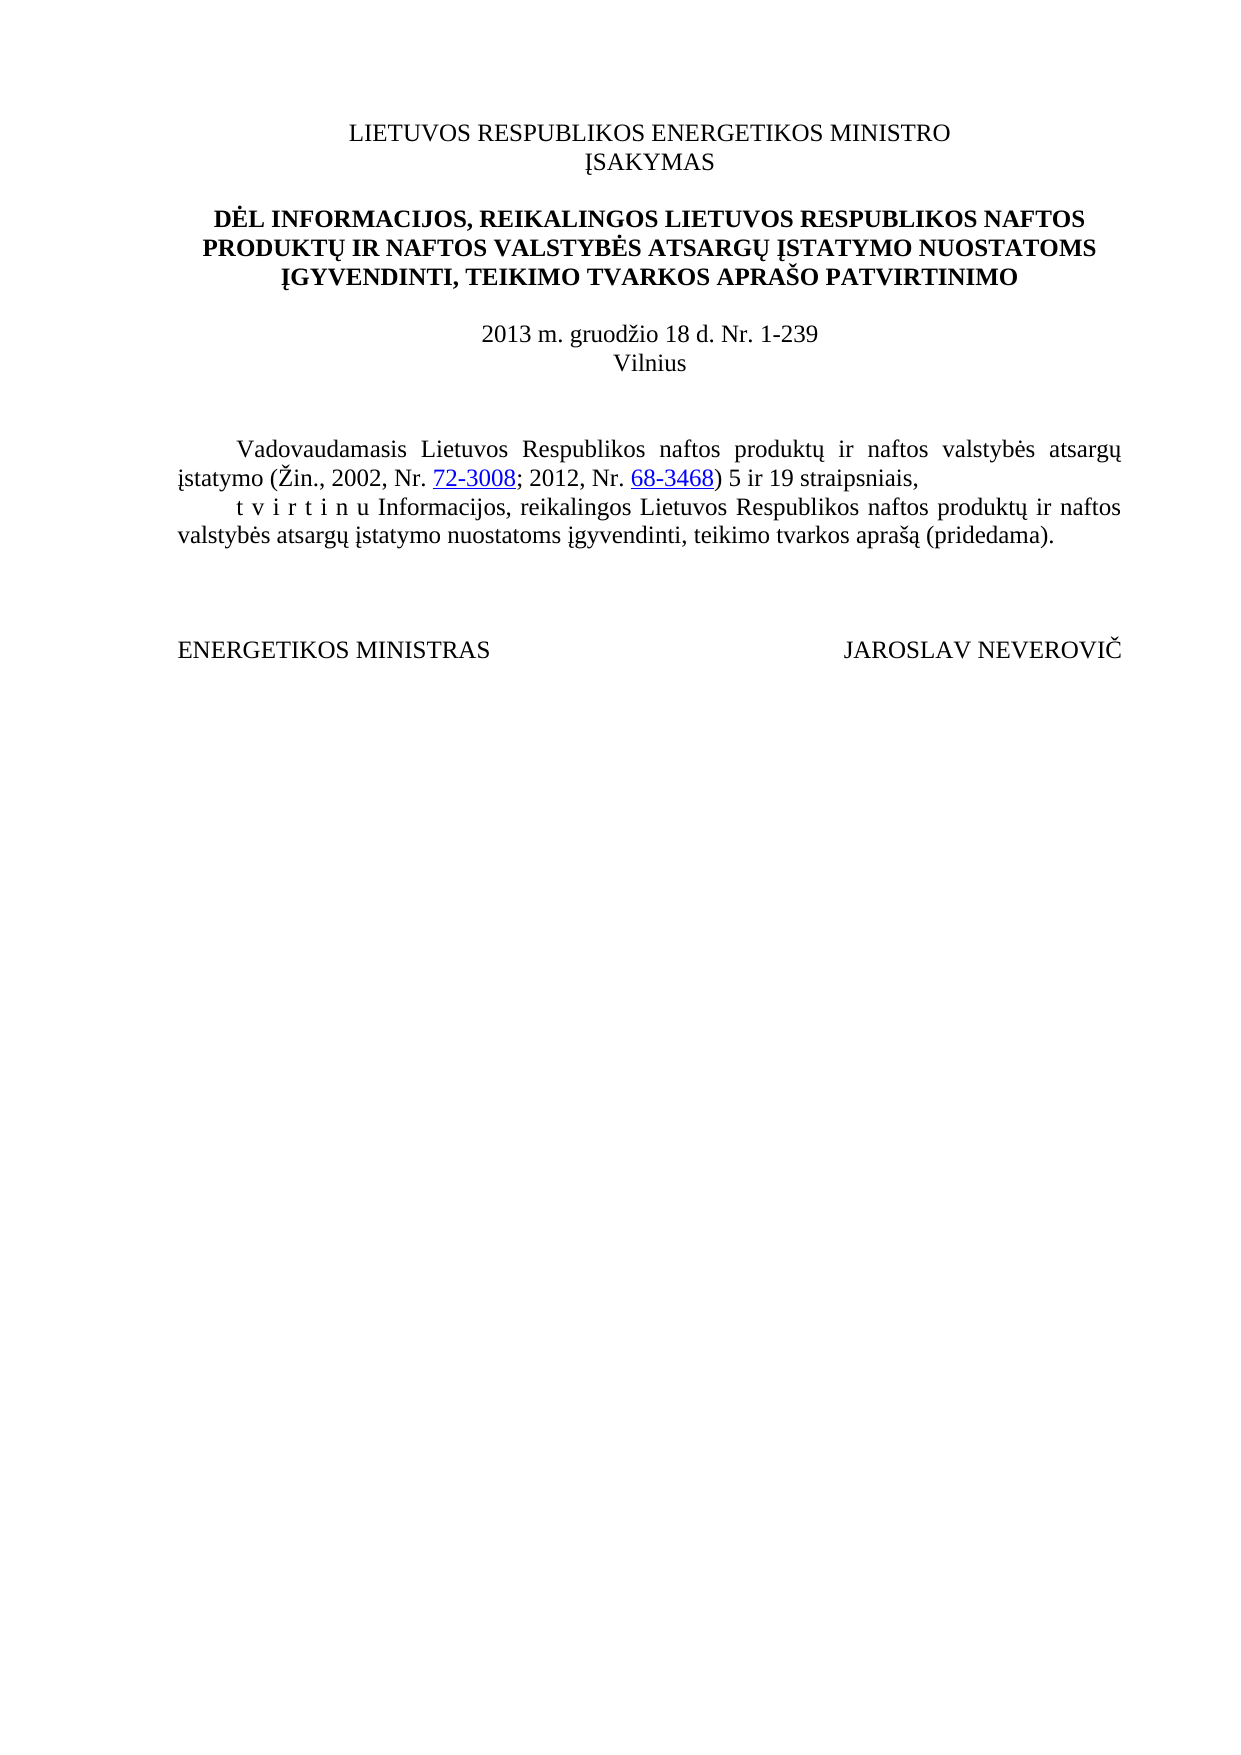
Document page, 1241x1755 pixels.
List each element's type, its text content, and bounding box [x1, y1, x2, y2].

text Vadovaudamasis Lietuvos Respublikos naftos produktų ir naftos valstybės atsargų įstatymo (Žin., 2002, Nr. 72-3008; 2012, Nr. 68-3468) 5 ir 19 straipsniais, [177, 434, 1122, 492]
text LIETUVOS RESPUBLIKOS ENERGETIKOS MINISTRO [177, 118, 1122, 147]
text t v i r t i n u Informacijos, reikalingos Lietuvos Respublikos naftos produktų ir naftos valstybės atsargų įstatymo nuostatoms įgyvendinti, teikimo tvarkos aprašą (pridedama). [177, 492, 1122, 549]
text įsakymas [177, 147, 1122, 176]
text DĖL INFORMACIJOS, REIKALINGOS LIETUVOS RESPUBLIKOS NAFTOS PRODUKTŲ IR NAFTOS VALSTYBĖS ATSARGŲ ĮSTATYMO NUOSTATOMS ĮGYVENDINTI, TEIKIMO TVARKOS APRAŠO PATVIRTINIMO [177, 204, 1122, 291]
text 2013 m. gruodžio 18 d. Nr. 1-239 [177, 319, 1122, 348]
text Energetikos ministras Jaroslav Neverovič [177, 636, 1122, 664]
text Vilnius [177, 348, 1122, 377]
